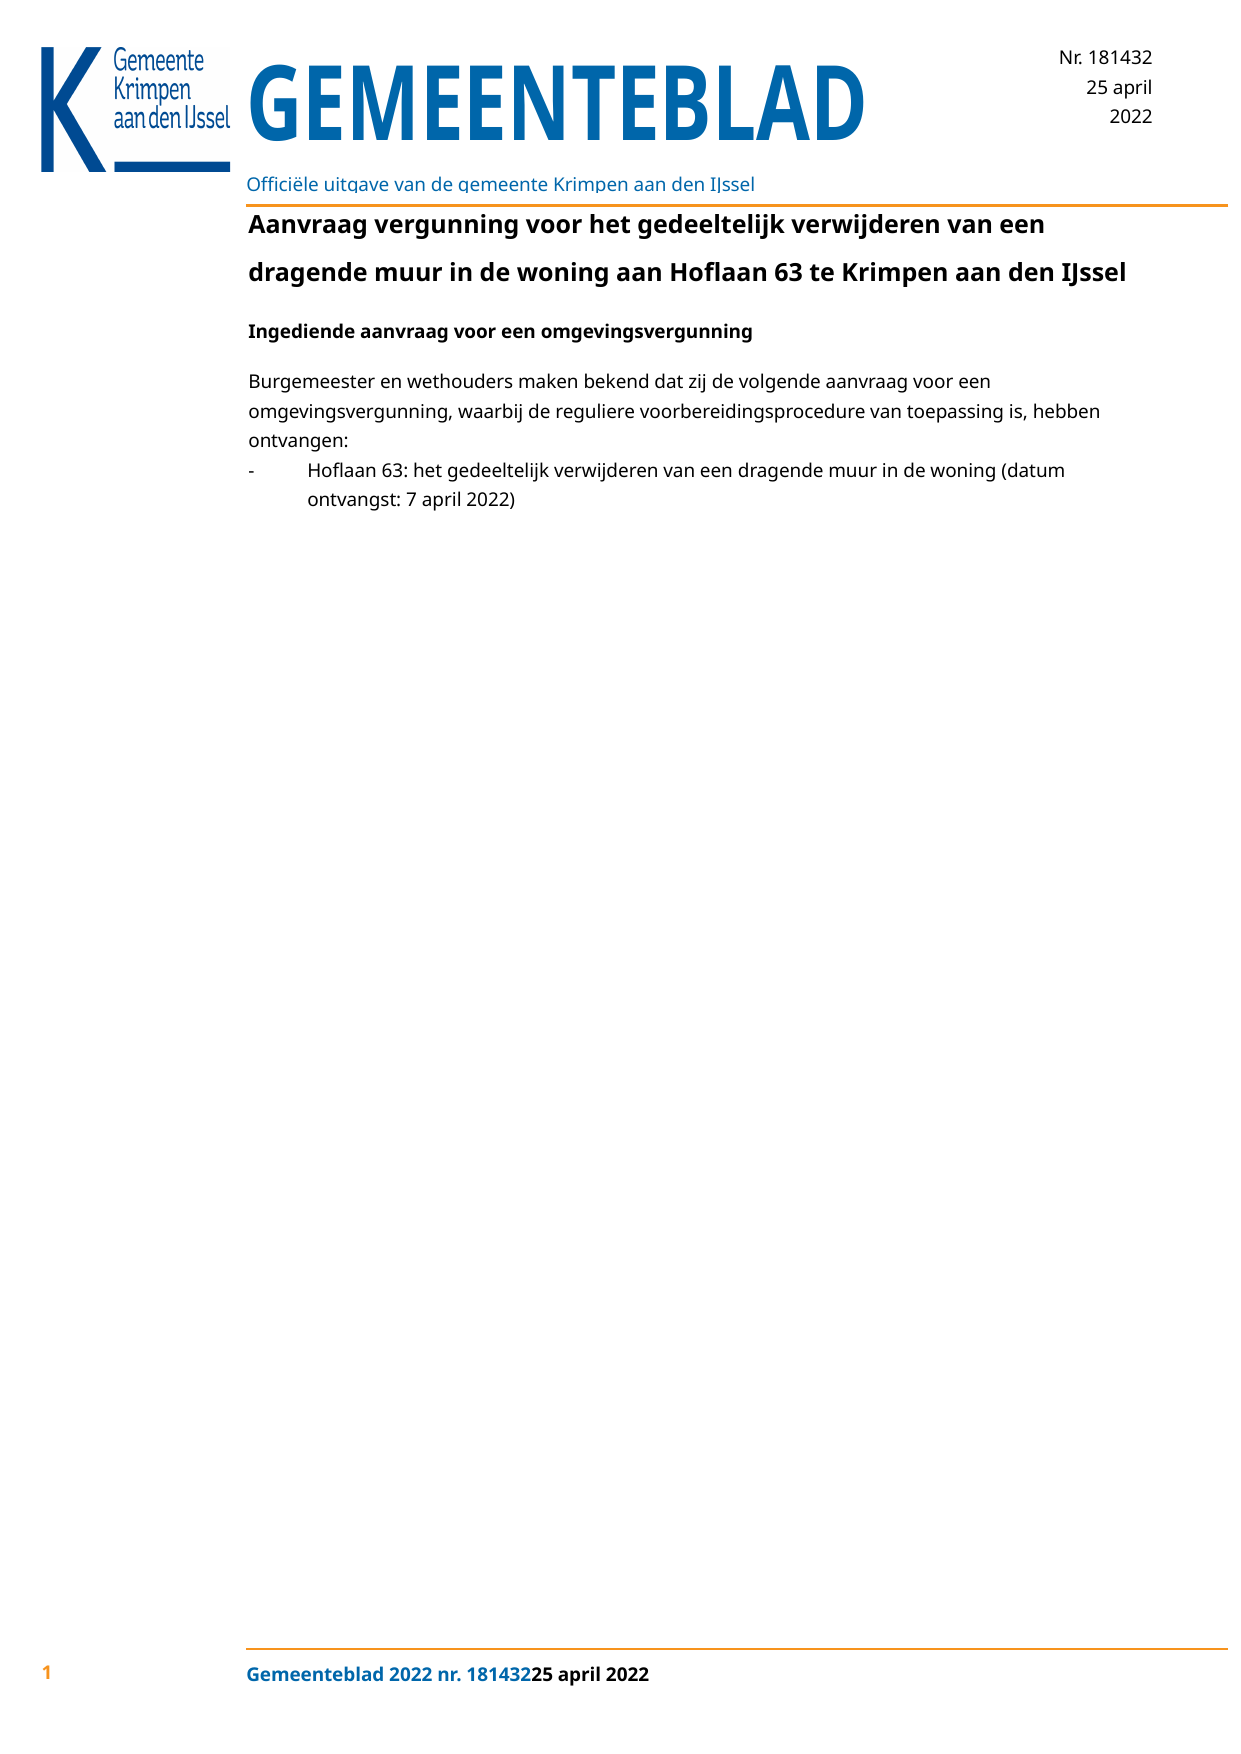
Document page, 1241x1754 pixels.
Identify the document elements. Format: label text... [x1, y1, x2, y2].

text Aanvraag vergunning voor het gedeeltelijk verwijderen van een dragende muur in de woning aan Hoflaan 63 te Krimpen aan den IJssel [248, 207, 1152, 288]
text Burgemeester en wethouders maken bekend dat zij de volgende aanvraag voor een omgevingsvergunning, waarbij de reguliere voorbereidingsprocedure van toepassing is, hebben ontvangen: [248, 368, 1152, 453]
text Ingediende aanvraag voor een omgevingsvergunning [248, 318, 1152, 344]
picture [41, 47, 231, 172]
list Hoflaan 63: het gedeeltelijk verwijderen van een dragende muur in de woning (datum ontvangst: 7 april 2022) [248, 457, 1152, 512]
